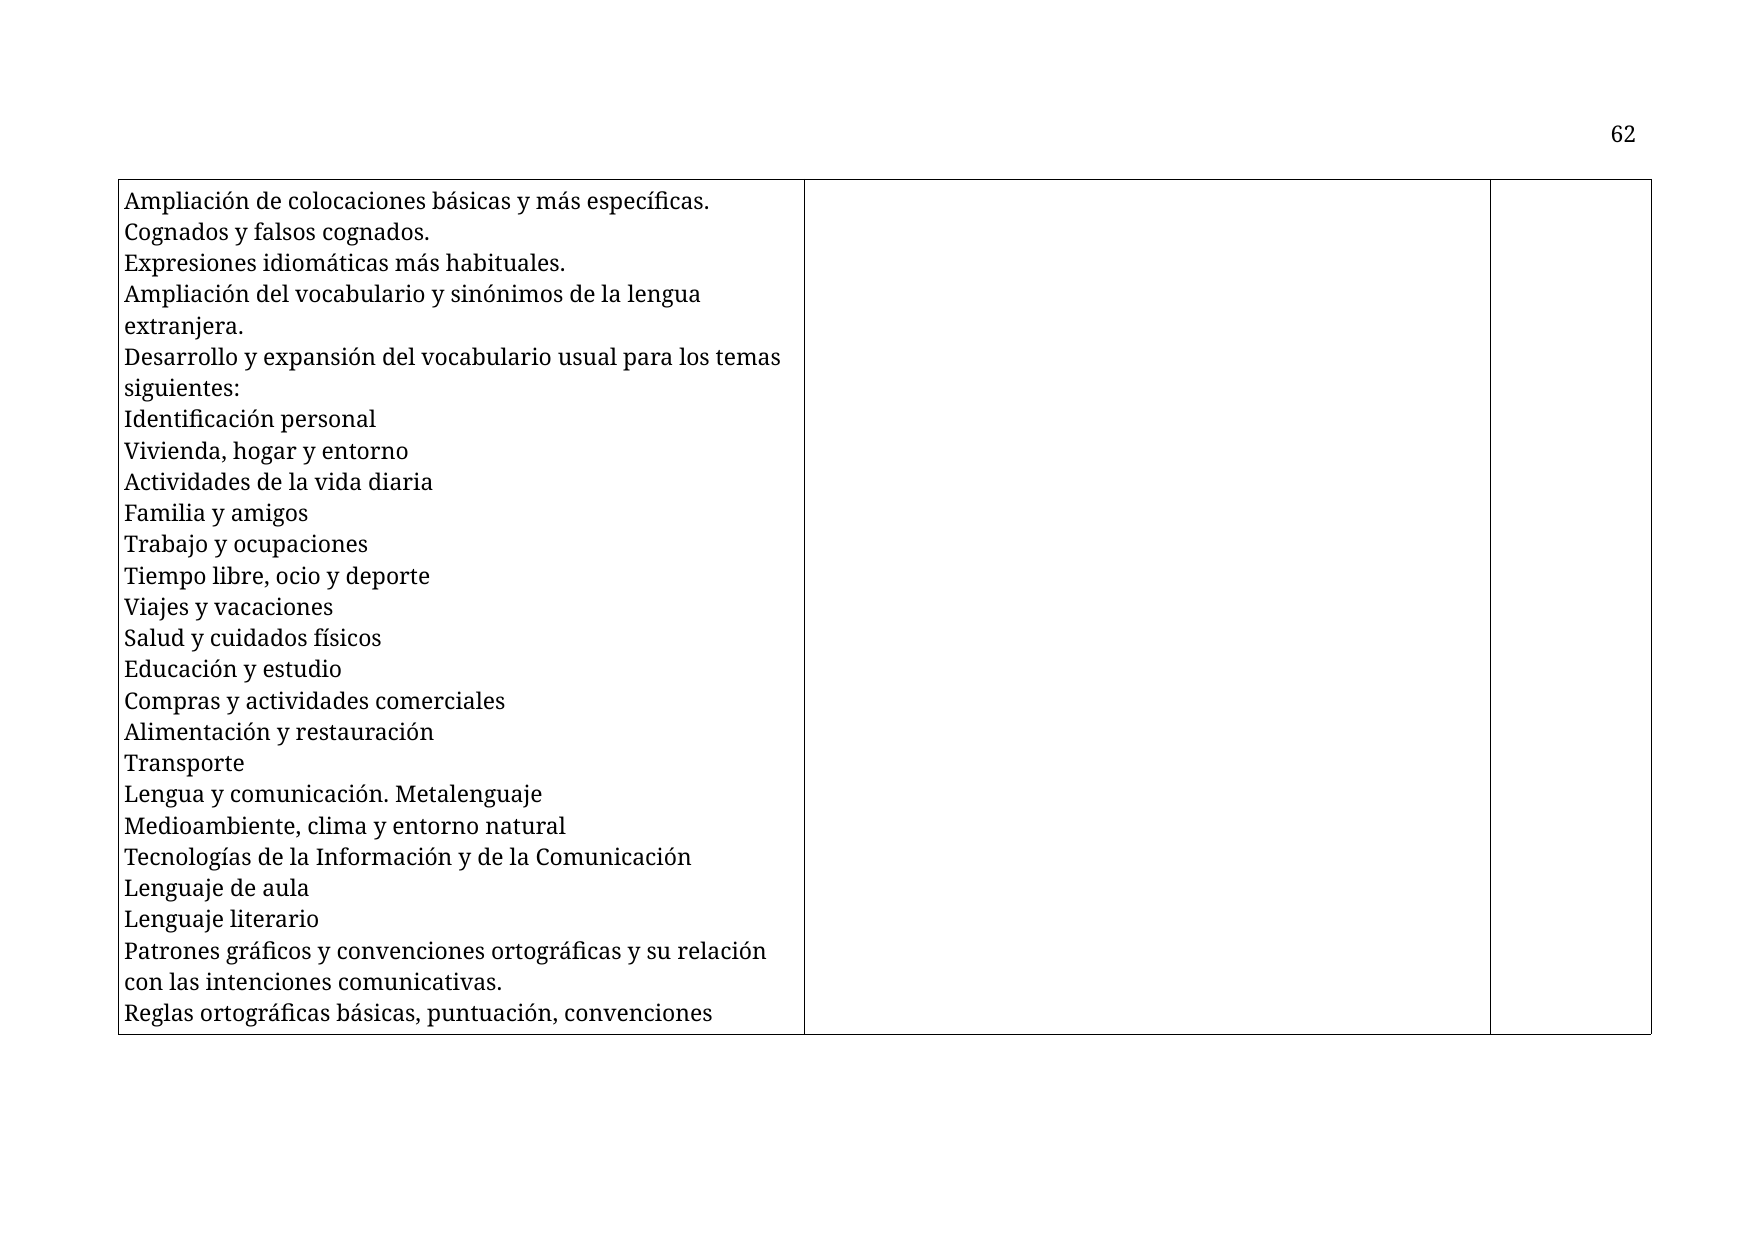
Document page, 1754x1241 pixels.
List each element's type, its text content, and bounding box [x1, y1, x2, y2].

table_cell [1491, 180, 1651, 1034]
table_cell [805, 180, 1490, 1034]
table_cell Ampliación de colocaciones básicas y más específicas. Cognados y falsos cognados. Expresiones idiomáticas más habituales. Ampliación del vocabulario y sinónimos de la lengua extranjera. Desarrollo y expansión del vocabulario usual para los temas siguientes: Identificación personal Vivienda, hogar y entorno Actividades de la vida diaria Familia y amigos Trabajo y ocupaciones Tiempo libre, ocio y deporte Viajes y vacaciones Salud y cuidados físicos Educación y estudio Compras y actividades comerciales Alimentación y restauración Transporte Lengua y comunicación. Metalenguaje Medioambiente, clima y entorno natural Tecnologías de la Información y de la Comunicación Lenguaje de aula Lenguaje literario Patrones gráficos y convenciones ortográficas y su relación con las intenciones comunicativas. Reglas ortográficas básicas, puntuación, convenciones [119, 180, 804, 1034]
